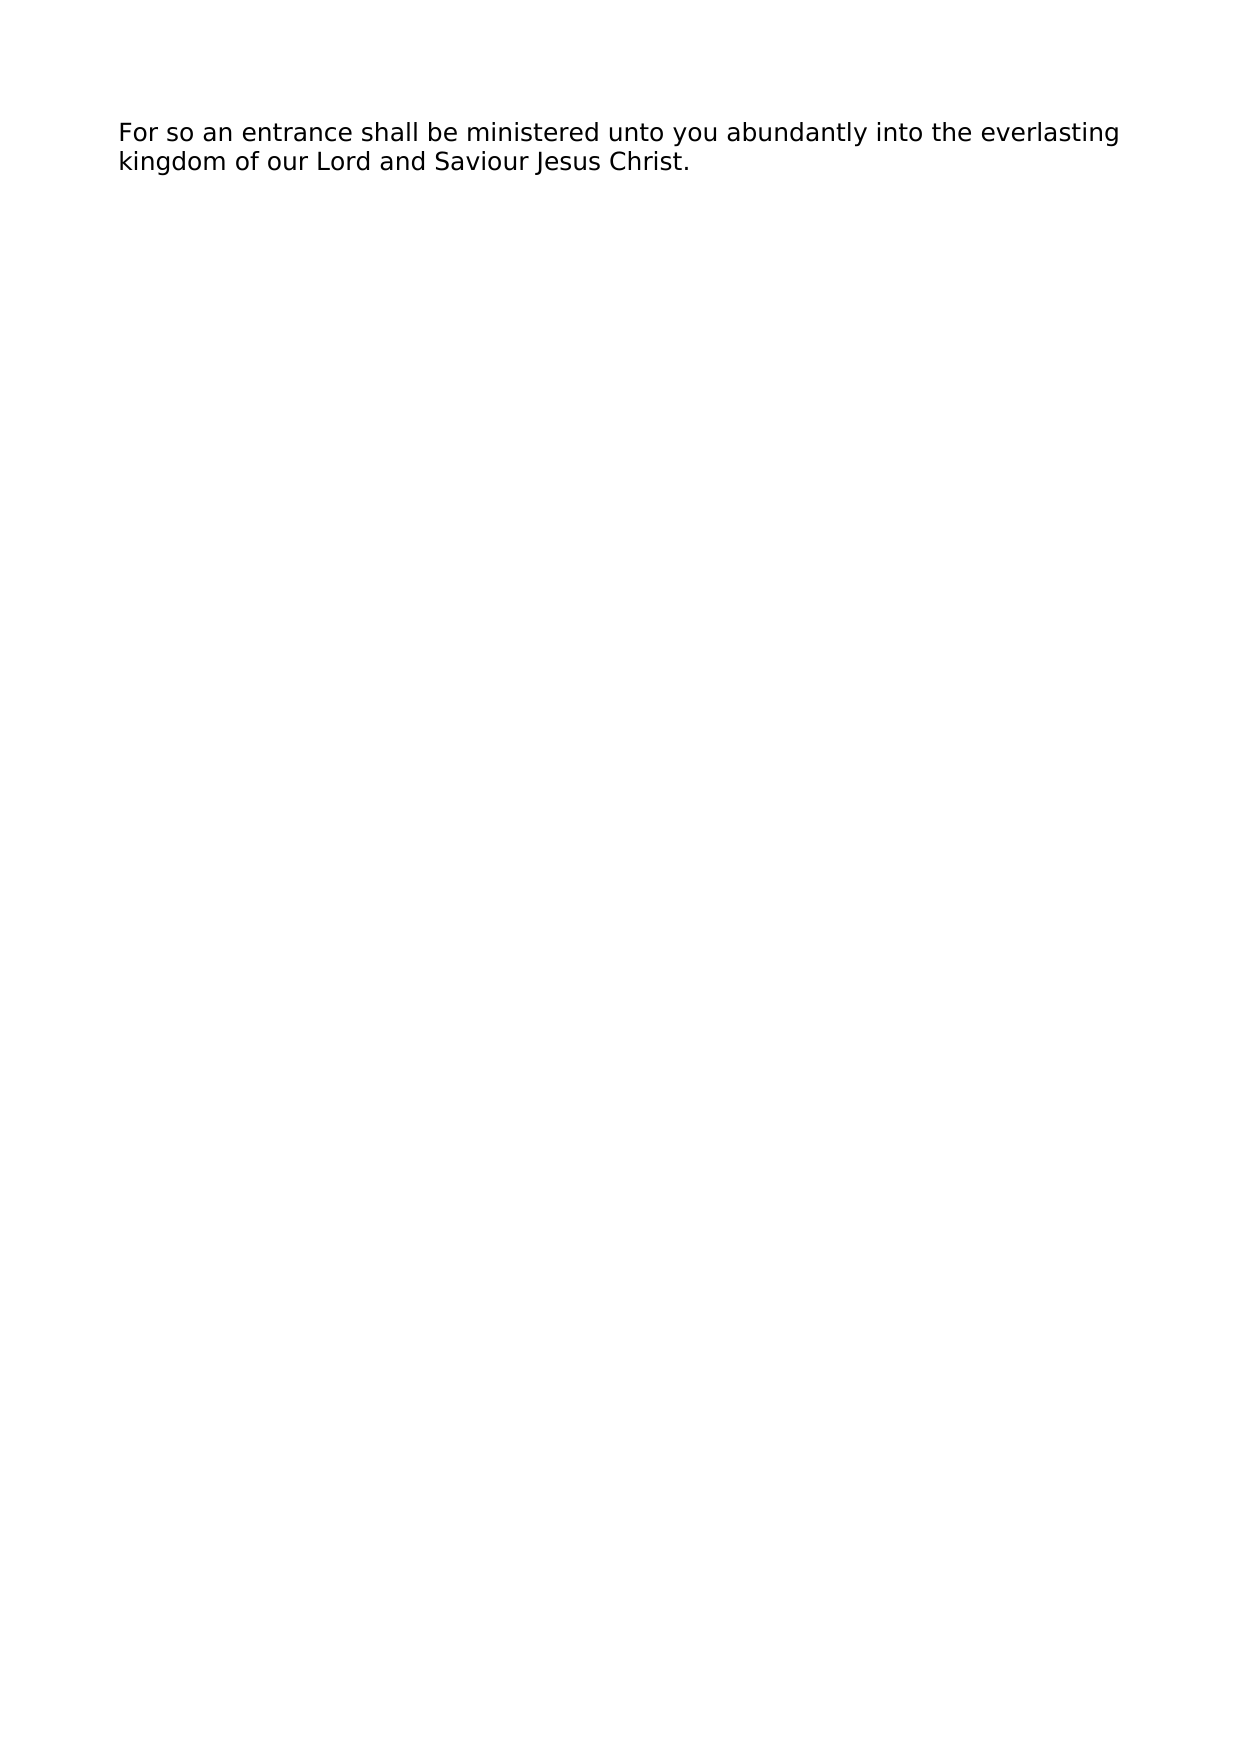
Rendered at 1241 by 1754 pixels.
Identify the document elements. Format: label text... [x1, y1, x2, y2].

text For so an entrance shall be ministered unto you abundantly into the everlasting kingdom of our Lord and Saviour Jesus Christ. [118, 118, 1122, 176]
